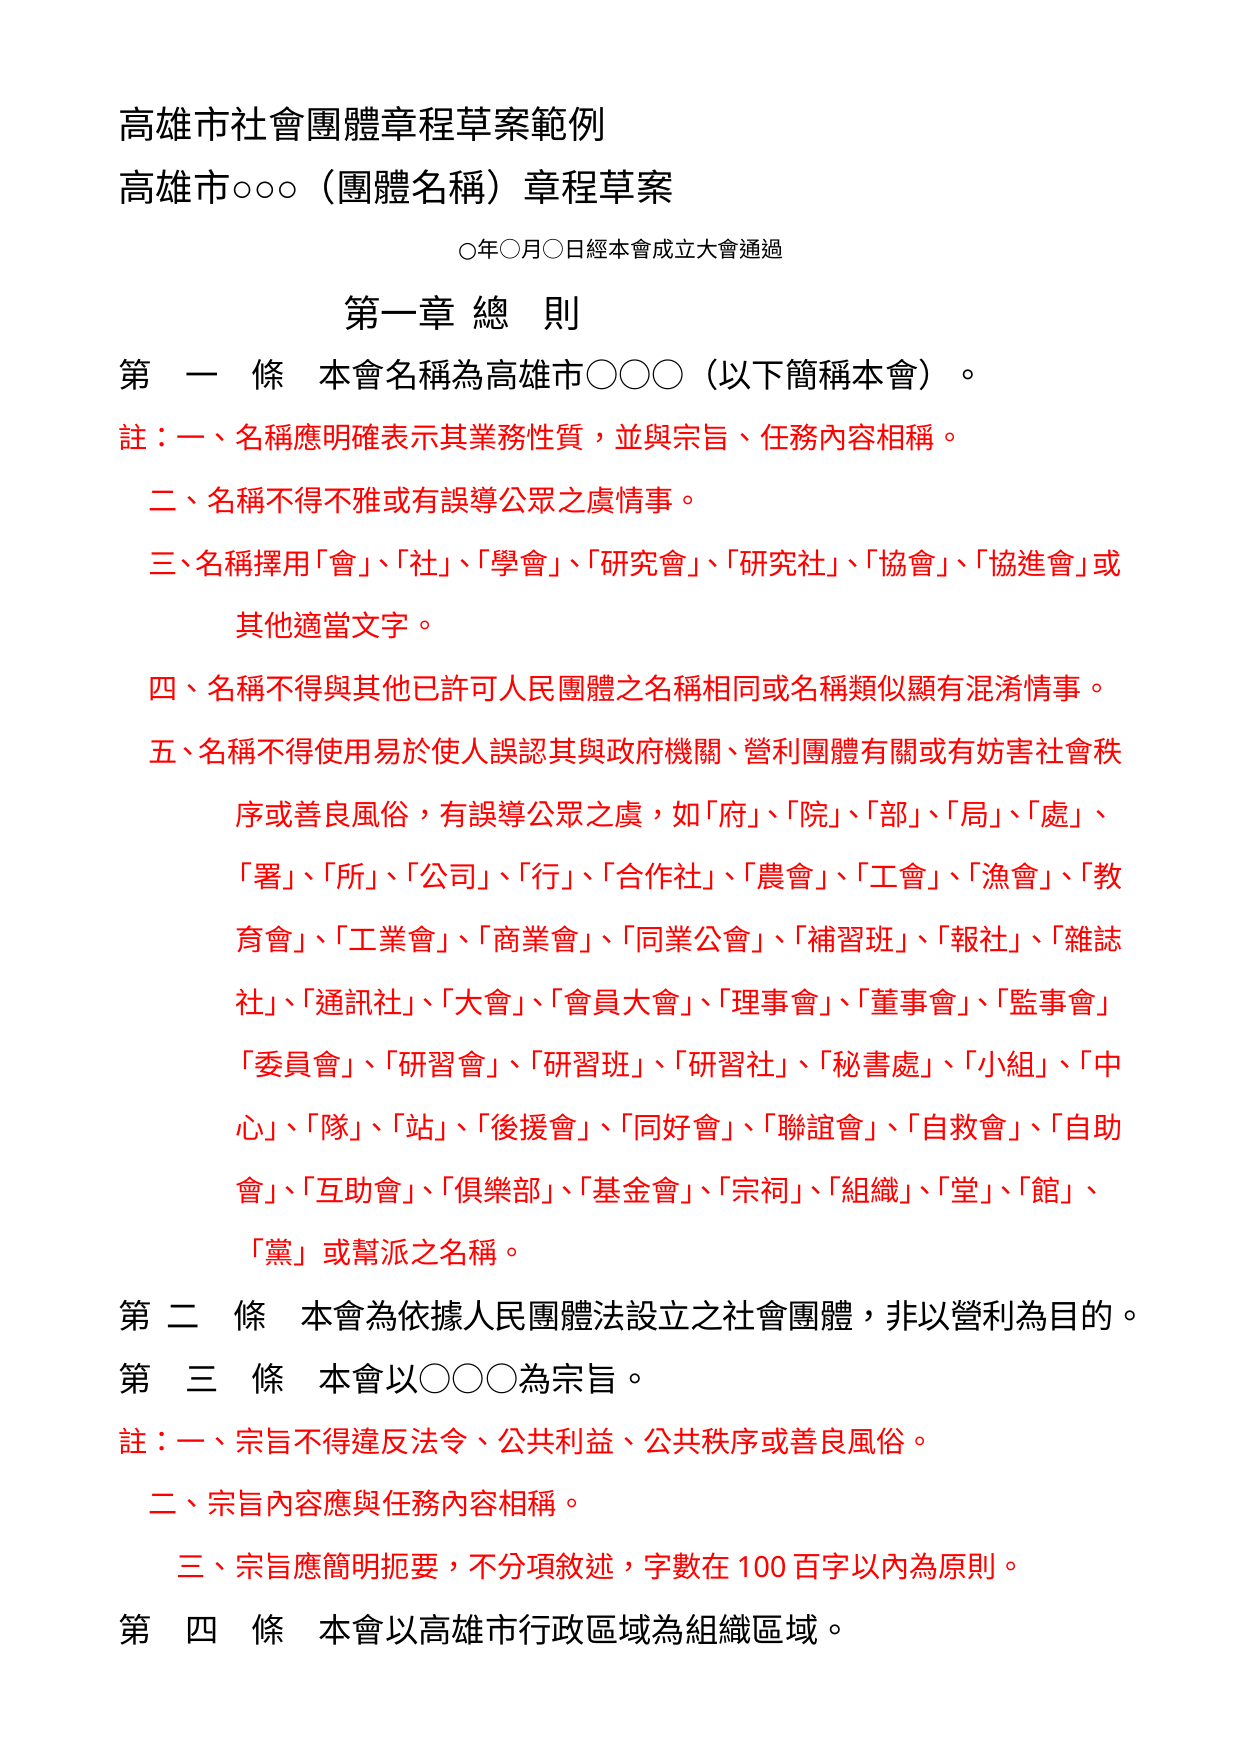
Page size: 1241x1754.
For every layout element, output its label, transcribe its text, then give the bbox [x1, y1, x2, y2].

text 高雄市○○○（團體名稱）章程草案 [118, 154, 1122, 217]
text 三、宗旨應簡明扼要，不分項敘述，字數在100百字以內為原則。 [118, 1533, 1122, 1596]
text ○年○月○日經本會成立大會通過 [118, 217, 1122, 279]
text 第一章 總 則 [118, 279, 1122, 342]
text 第 一 條 本會名稱為高雄市○○○（以下簡稱本會）。 [118, 342, 1122, 405]
text 二、名稱不得不雅或有誤導公眾之虞情事。 [118, 467, 1122, 530]
text 四、名稱不得與其他已許可人民團體之名稱相同或名稱類似顯有混淆情事。 [118, 656, 1122, 718]
text 第 三 條 本會以○○○為宗旨。 [118, 1345, 1122, 1408]
text 第 四 條 本會以高雄市行政區域為組織區域。 [118, 1596, 1122, 1659]
text 註：一、名稱應明確表示其業務性質，並與宗旨、任務內容相稱。 [118, 405, 1122, 467]
text 三、名稱擇用「會」、「社」、「學會」、「研究會」、「研究社」、「協會」、「協進會」或其他適當文字。 [118, 530, 1122, 656]
text 五、名稱不得使用易於使人誤認其與政府機關、營利團體有關或有妨害社會秩序或善良風俗，有誤導公眾之虞，如「府」、「院」、「部」、「局」、「處」、「署」、「所」、「公司」、「行」、「合作社」、「農會」、「工會」、「漁會」、「教育會」、「工業會」、「商業會」、「同業公會」、「補習班」、「報社」、「雜誌社」、「通訊社」、「大會」、「會員大會」、「理事會」、「董事會」、「監事會」、「委員會」、「研習會」、「研習班」、「研習社」、「秘書處」、「小組」、「中心」、「隊」、「站」、「後援會」、「同好會」、「聯誼會」、「自救會」、「自助會」、「互助會」、「俱樂部」、「基金會」、「宗祠」、「組織」、「堂」、「館」、「黨」或幫派之名稱。 [118, 718, 1122, 1283]
text 第 二 條 本會為依據人民團體法設立之社會團體，非以營利為目的。 [118, 1283, 1122, 1345]
text 高雄市社會團體章程草案範例 [118, 91, 1122, 154]
text 二、宗旨內容應與任務內容相稱。 [118, 1471, 1122, 1533]
text 註：一、宗旨不得違反法令、公共利益、公共秩序或善良風俗。 [118, 1408, 1122, 1471]
